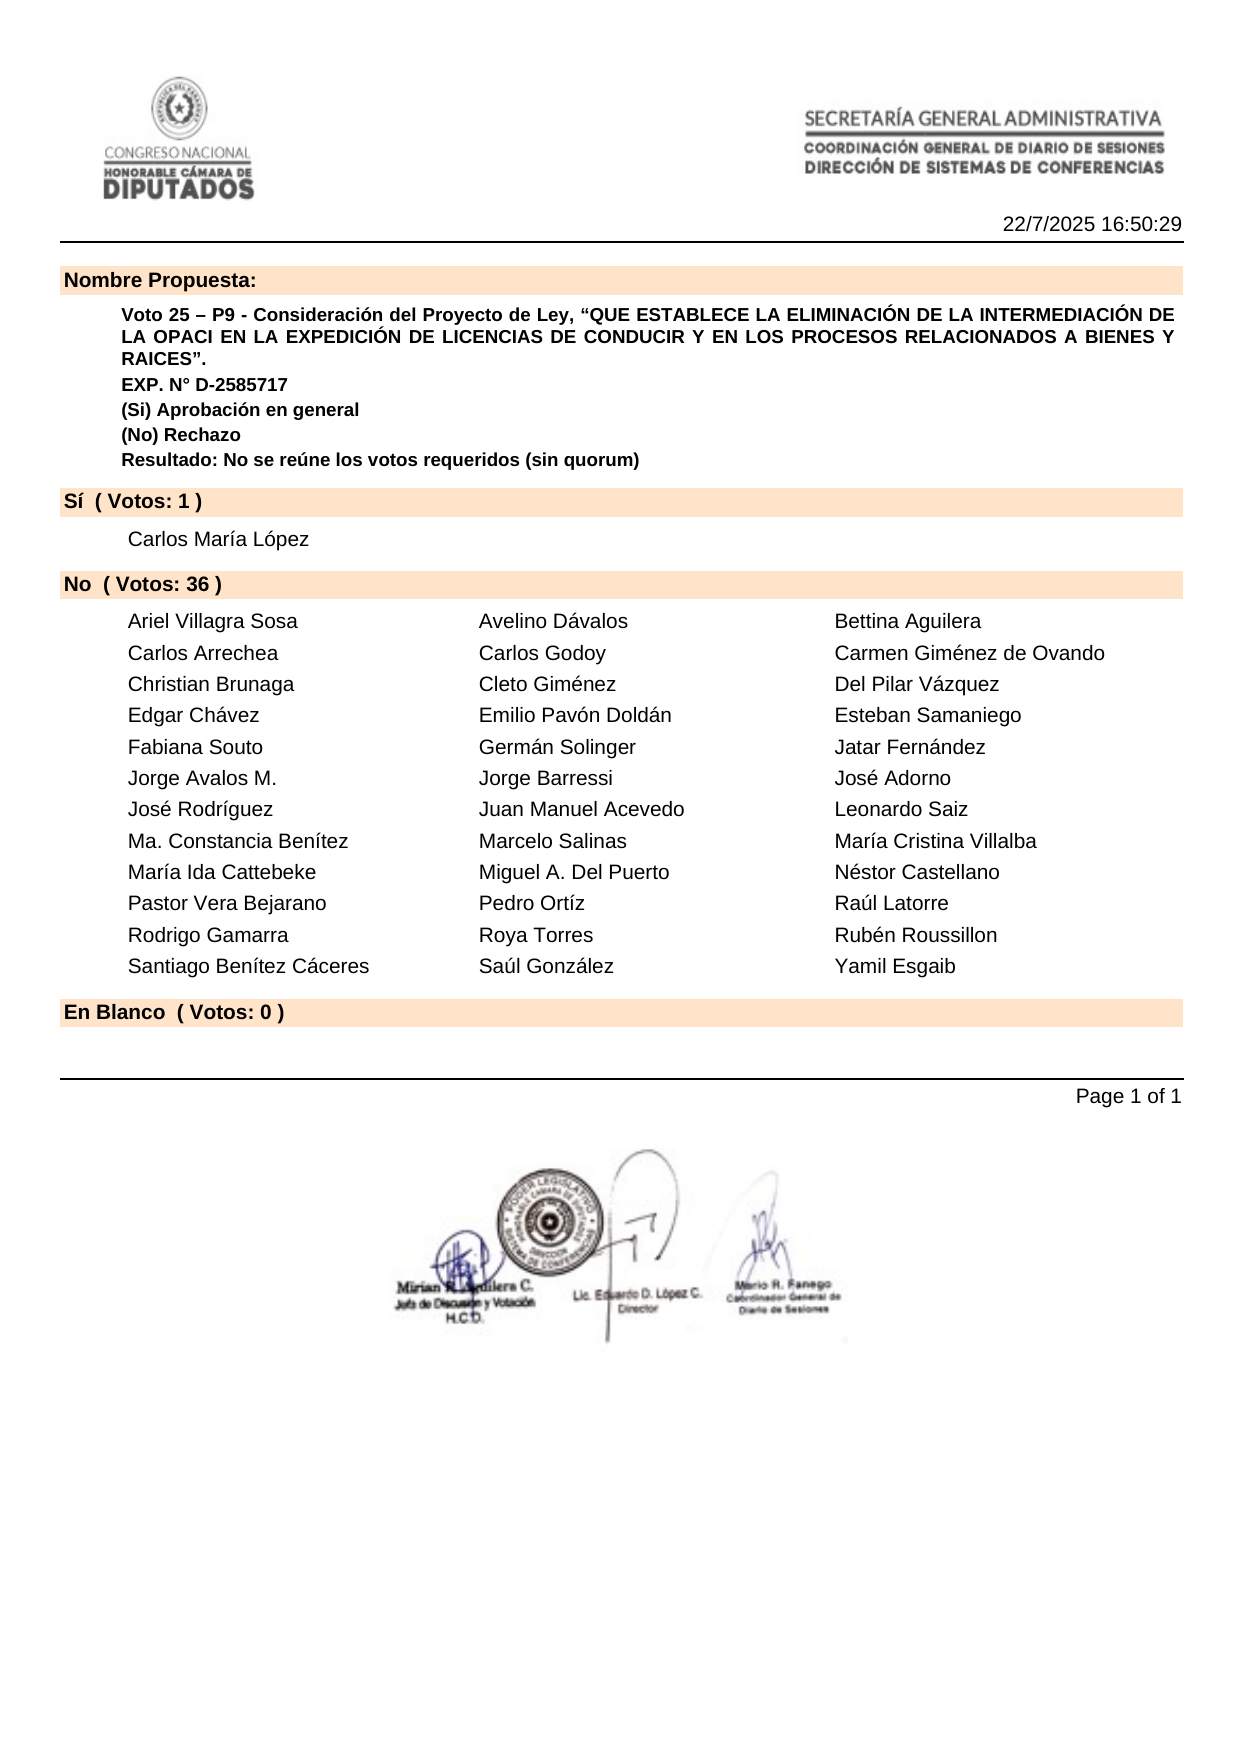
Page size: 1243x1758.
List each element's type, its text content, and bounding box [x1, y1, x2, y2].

table_cell [60, 245, 1183, 266]
table_cell Edgar Chávez [125, 702, 462, 731]
table_cell Leonardo Saiz [831, 796, 1168, 824]
table_cell [125, 554, 462, 571]
table_cell [1184, 999, 1189, 1027]
table_cell Rubén Roussillon [831, 921, 1168, 950]
table_cell [1184, 571, 1189, 599]
table_cell [1184, 702, 1189, 731]
table_cell [1184, 796, 1189, 824]
table_cell [1184, 890, 1189, 919]
table_cell [476, 1050, 815, 1078]
table_cell [1184, 981, 1189, 998]
table_cell [476, 981, 815, 998]
table_cell Fabiana Souto [125, 733, 462, 762]
table_cell [1184, 1083, 1189, 1117]
table_cell [1184, 953, 1189, 981]
table_cell En Blanco ( Votos: 0 ) [60, 999, 1183, 1027]
table_cell José Rodríguez [125, 796, 462, 824]
table_cell Pedro Ortíz [476, 890, 815, 919]
table_cell Del Pilar Vázquez [831, 671, 1168, 699]
table_cell [1184, 608, 1189, 636]
table_cell [125, 1050, 462, 1078]
table_cell [815, 1050, 831, 1078]
table_cell Carlos Godoy [476, 639, 815, 668]
table_cell Emilio Pavón Doldán [476, 702, 815, 731]
table_cell Page 1 of 1 [827, 1083, 1183, 1117]
table_cell Voto 25 – P9 - Consideración del Proyecto de Ley, “QUE ESTABLECE LA ELIMINACIÓN DE LA INTERMEDIACIÓN DE LA OPACI EN LA EXPEDICIÓN DE LICENCIAS DE CONDUCIR Y EN LOS PROCESOS RELACIONADOS A BIENES Y RAICES”. EXP. N° D-2585717 (Si) Aprobación en general (No) Rechazo Resultado: No se reúne los votos requeridos (sin quorum) [118, 301, 1178, 471]
table_cell María Ida Cattebeke [125, 859, 462, 887]
table_cell Esteban Samaniego [831, 702, 1168, 731]
table_cell [60, 517, 1183, 525]
table_cell Juan Manuel Acevedo [476, 796, 815, 824]
table_cell [125, 981, 462, 998]
table_cell [60, 599, 1183, 608]
table_cell [462, 1050, 476, 1078]
table_cell Jatar Fernández [831, 733, 1168, 762]
table_header 22/7/2025 16:50:29 [649, 207, 1183, 241]
table_cell Néstor Castellano [831, 859, 1168, 887]
table_cell [60, 1083, 827, 1117]
table_cell [1184, 554, 1189, 571]
table_cell [1184, 599, 1189, 608]
table_cell No ( Votos: 36 ) [60, 571, 1183, 599]
table_cell Santiago Benítez Cáceres [125, 953, 462, 981]
table_cell Carlos María López [125, 525, 462, 554]
table_cell [1184, 828, 1189, 856]
table_cell Rodrigo Gamarra [125, 921, 462, 950]
table_cell [60, 295, 1183, 301]
table_cell [815, 608, 831, 998]
table_cell Ariel Villagra Sosa [125, 608, 462, 636]
table_cell Bettina Aguilera [831, 608, 1168, 636]
table_cell Sí ( Votos: 1 ) [60, 488, 1183, 517]
table_cell [1184, 1027, 1189, 1050]
table_cell Cleto Giménez [476, 671, 815, 699]
table_cell [462, 608, 476, 998]
table_cell [1184, 245, 1189, 266]
table_cell Germán Solinger [476, 733, 815, 762]
table_cell [1178, 301, 1189, 488]
table_cell Miguel A. Del Puerto [476, 859, 815, 887]
table_cell Avelino Dávalos [476, 608, 815, 636]
table_cell Jorge Barressi [476, 765, 815, 793]
table_cell [462, 525, 1183, 571]
table_cell Raúl Latorre [831, 890, 1168, 919]
table_cell [1168, 1050, 1183, 1078]
table_cell [1184, 266, 1189, 295]
table_cell [1184, 671, 1189, 699]
table_header [1184, 207, 1189, 241]
table_cell Christian Brunaga [125, 671, 462, 699]
table_cell [1184, 1050, 1189, 1078]
table_cell Jorge Avalos M. [125, 765, 462, 793]
table_cell [60, 301, 118, 488]
table_cell [1184, 765, 1189, 793]
table_cell [1168, 608, 1183, 998]
table_cell María Cristina Villalba [831, 828, 1168, 856]
table_cell Ma. Constancia Benítez [125, 828, 462, 856]
table_cell Yamil Esgaib [831, 953, 1168, 981]
table_cell Nombre Propuesta: [60, 266, 1183, 295]
table_cell [118, 471, 1178, 488]
table_cell Carlos Arrechea [125, 639, 462, 668]
table_cell [60, 525, 124, 571]
table_cell [60, 1050, 124, 1078]
table_cell [1184, 488, 1189, 517]
table_cell [831, 981, 1168, 998]
table_cell Marcelo Salinas [476, 828, 815, 856]
table_cell [831, 1050, 1168, 1078]
table_cell [1184, 517, 1189, 525]
table_cell Carmen Giménez de Ovando [831, 639, 1168, 668]
table_header [60, 207, 649, 241]
table_cell [1184, 639, 1189, 668]
table_cell [60, 1027, 1183, 1050]
table_cell Roya Torres [476, 921, 815, 950]
table_cell José Adorno [831, 765, 1168, 793]
table_cell [1184, 859, 1189, 887]
table_cell [1184, 921, 1189, 950]
table_cell Saúl González [476, 953, 815, 981]
table_cell Pastor Vera Bejarano [125, 890, 462, 919]
table_cell [60, 608, 124, 998]
table_cell [1184, 525, 1189, 554]
table_cell [1184, 733, 1189, 762]
